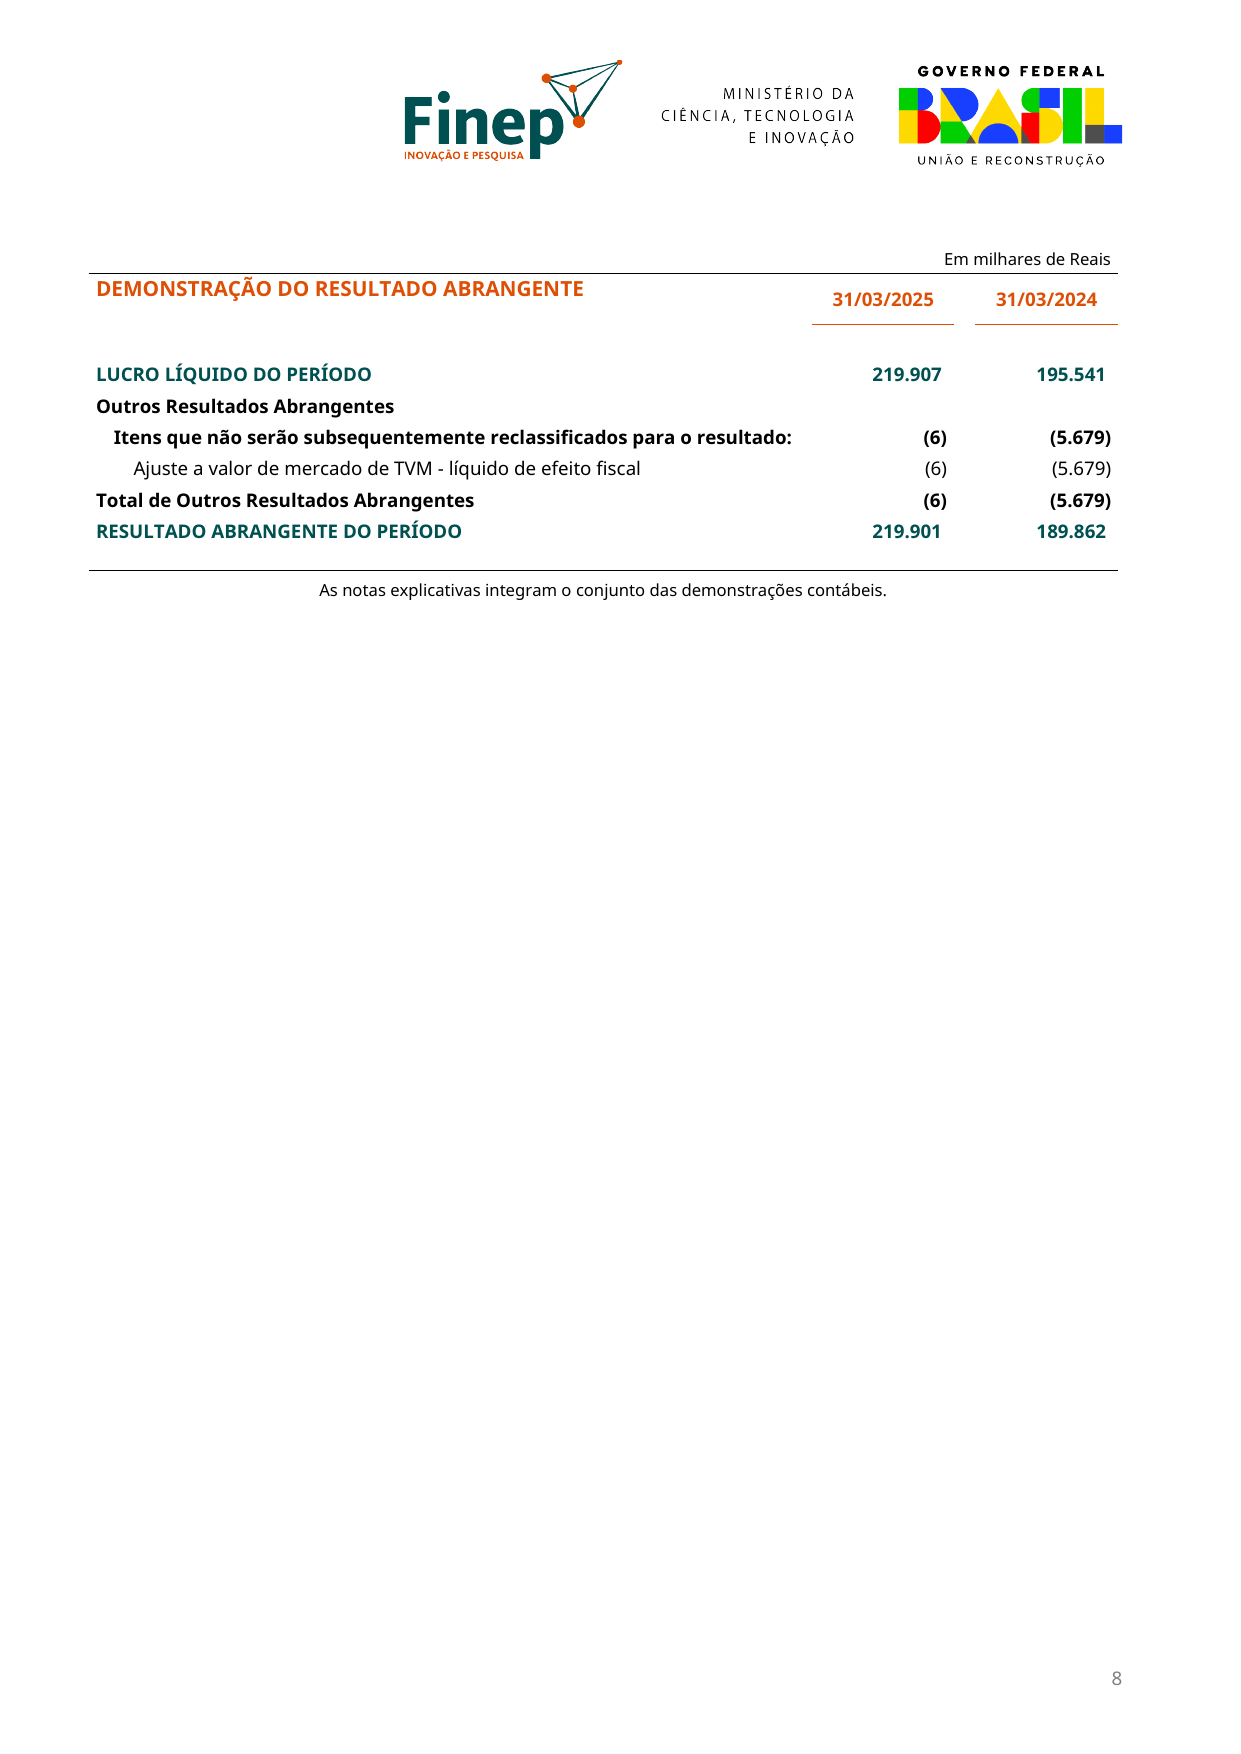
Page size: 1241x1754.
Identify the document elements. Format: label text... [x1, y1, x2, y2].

table_cell (6) [812, 421, 954, 453]
table_cell (5.679) [975, 421, 1118, 453]
table_cell [954, 421, 974, 453]
table_cell As notas explicativas integram o conjunto das demonstrações contábeis. [89, 571, 1118, 612]
table_cell [812, 547, 954, 570]
table_cell LUCRO LÍQUIDO DO PERÍODO [89, 359, 812, 390]
table_cell [975, 390, 1118, 421]
table_cell RESULTADO ABRANGENTE DO PERÍODO [89, 515, 812, 547]
table_cell Ajuste a valor de mercado de TVM - líquido de efeito fiscal [89, 453, 812, 484]
table_cell 219.901 [812, 515, 954, 547]
table_cell Demonstração do Resultado Abrangente [89, 274, 812, 323]
table_header Em milhares de Reais [812, 244, 1118, 273]
table_cell [975, 547, 1118, 570]
table_cell [954, 274, 974, 323]
table_cell [954, 547, 974, 570]
table_cell [954, 324, 974, 359]
table_cell 189.862 [975, 515, 1118, 547]
table_cell 195.541 [975, 359, 1118, 390]
table_cell 31/03/2025 [812, 274, 954, 323]
table_cell (5.679) [975, 484, 1118, 515]
table_cell Total de Outros Resultados Abrangentes [89, 484, 812, 515]
table_cell Itens que não serão subsequentemente reclassificados para o resultado: [89, 421, 812, 453]
table_cell (6) [812, 453, 954, 484]
table_cell [954, 359, 974, 390]
table_cell [89, 324, 812, 359]
table_cell [954, 390, 974, 421]
table_cell [954, 484, 974, 515]
table_cell [812, 390, 954, 421]
table_cell Outros Resultados Abrangentes [89, 390, 812, 421]
table_cell [975, 325, 1118, 359]
table_cell [954, 515, 974, 547]
table_header [89, 244, 812, 273]
table_cell [954, 453, 974, 484]
table_cell (5.679) [975, 453, 1118, 484]
table_cell 31/03/2024 [975, 274, 1118, 323]
table_cell (6) [812, 484, 954, 515]
table_cell 219.907 [812, 359, 954, 390]
table_cell [89, 547, 812, 570]
table_cell [812, 325, 954, 359]
